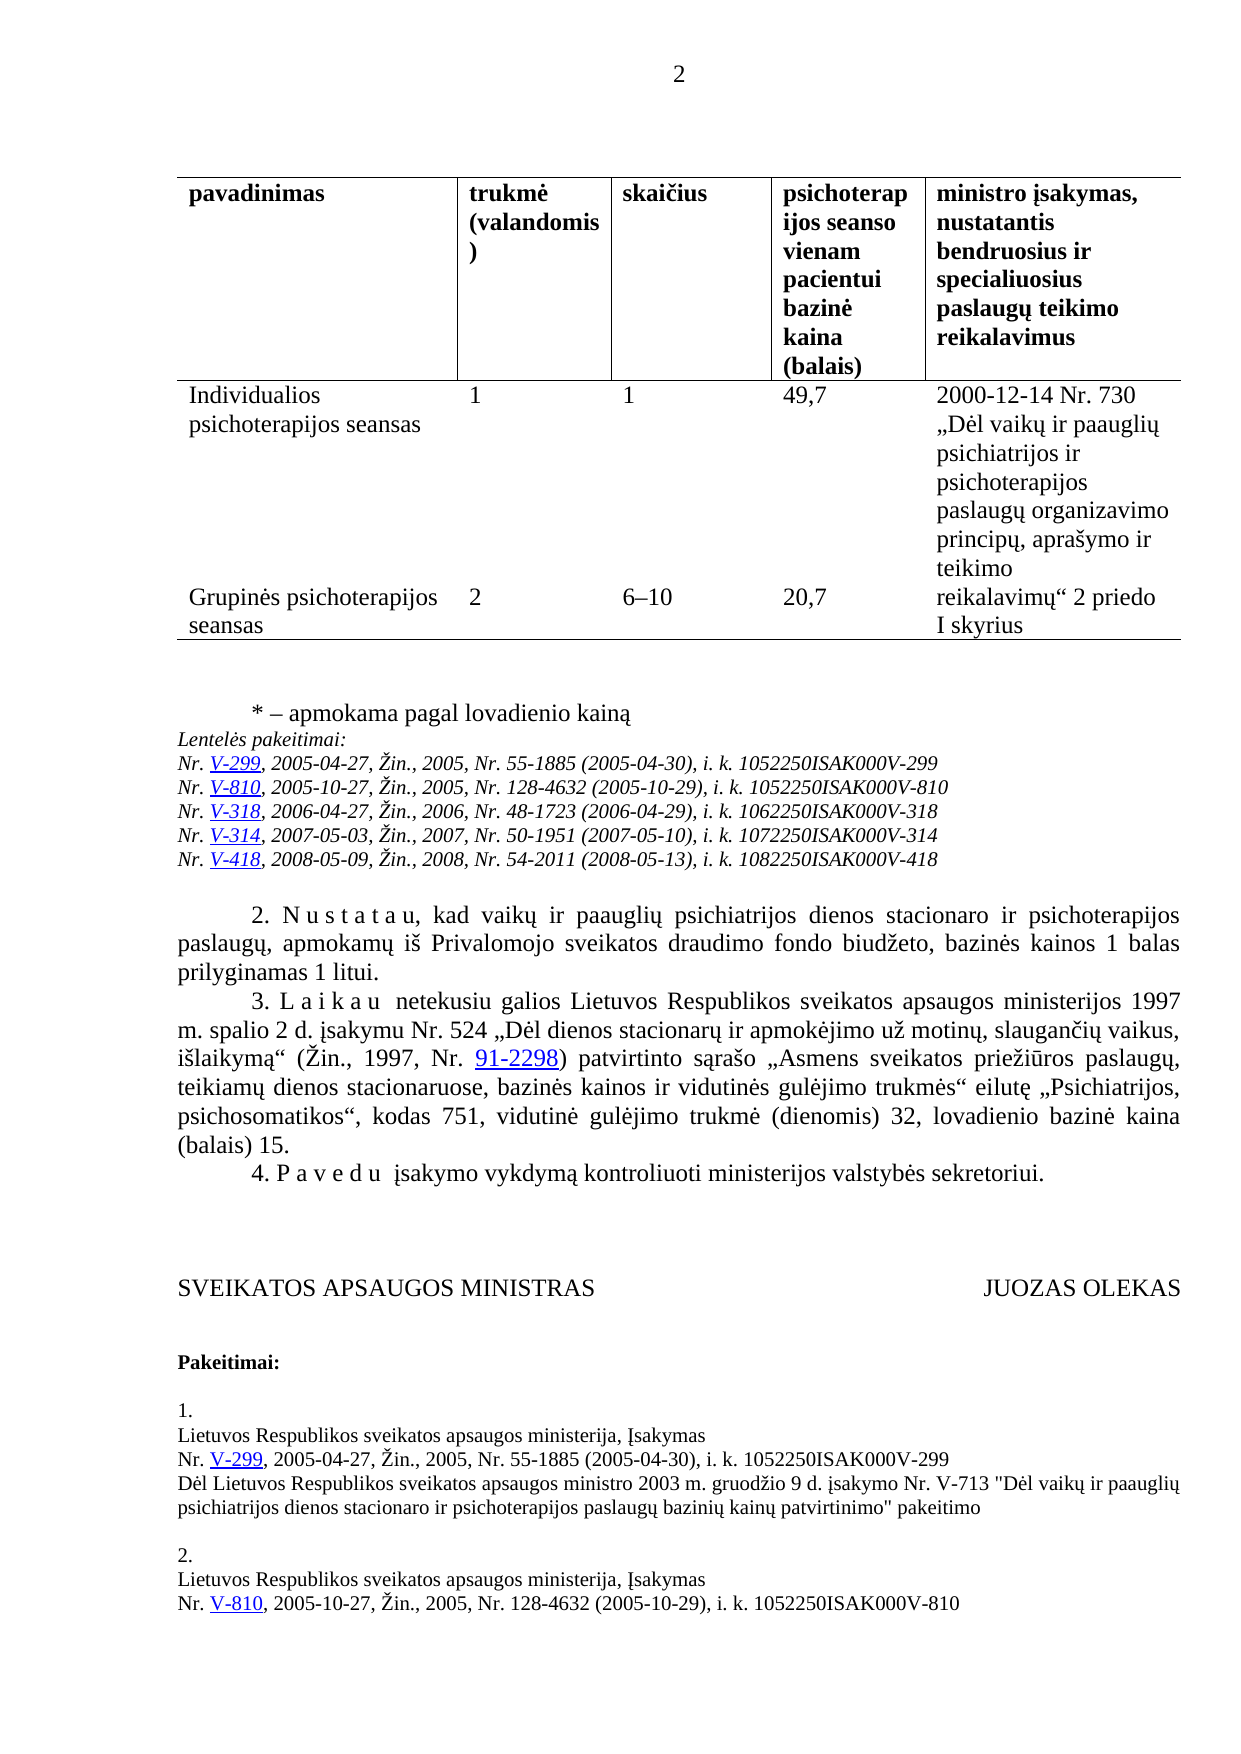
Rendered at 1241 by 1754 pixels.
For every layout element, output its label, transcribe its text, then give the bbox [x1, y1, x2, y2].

text 3. Laikau netekusiu galios Lietuvos Respublikos sveikatos apsaugos ministerijos 1997 m. spalio 2 d. įsakymu Nr. 524 „Dėl dienos stacionarų ir apmokėjimo už motinų, slaugančių vaikus, išlaikymą“ (Žin., 1997, Nr. 91-2298) patvirtinto sąrašo „Asmens sveikatos priežiūros paslaugų, teikiamų dienos stacionaruose, bazinės kainos ir vidutinės gulėjimo trukmės“ eilutę „Psichiatrijos, psichosomatikos“, kodas 751, vidutinė gulėjimo trukmė (dienomis) 32, lovadienio bazinė kaina (balais) 15. [177, 986, 1181, 1158]
table_header pavadinimas [177, 178, 457, 379]
table_cell 2 [458, 582, 611, 639]
text 2. Nustatau, kad vaikų ir paauglių psichiatrijos dienos stacionaro ir psichoterapijos paslaugų, apmokamų iš Privalomojo sveikatos draudimo fondo biudžeto, bazinės kainos 1 balas prilyginamas 1 litui. [177, 900, 1181, 986]
text Nr. V-299, 2005-04-27, Žin., 2005, Nr. 55-1885 (2005-04-30), i. k. 1052250ISAK000V-299 [177, 1447, 1181, 1471]
table_cell 49,7 [772, 381, 925, 582]
table_cell Grupinės psichoterapijos seansas [177, 582, 458, 639]
table_cell Individualios psichoterapijos seansas [177, 381, 458, 582]
table_header trukmė (valandomis) [458, 178, 611, 379]
text Nr. V-299, 2005-04-27, Žin., 2005, Nr. 55-1885 (2005-04-30), i. k. 1052250ISAK000V-299 [177, 751, 1181, 775]
text 4. Pavedu įsakymo vykdymą kontroliuoti ministerijos valstybės sekretoriui. [177, 1158, 1181, 1187]
text Nr. V-810, 2005-10-27, Žin., 2005, Nr. 128-4632 (2005-10-29), i. k. 1052250ISAK000V-810 [177, 1591, 1181, 1615]
text Nr. V-810, 2005-10-27, Žin., 2005, Nr. 128-4632 (2005-10-29), i. k. 1052250ISAK000V-810 [177, 775, 1181, 799]
text * – apmokama pagal lovadienio kainą [177, 698, 1181, 727]
text 2. [177, 1543, 1181, 1567]
table_header ministro įsakymas, nustatantis bendruosius ir specialiuosius paslaugų teikimo reikalavimus [926, 178, 1181, 379]
text Nr. V-318, 2006-04-27, Žin., 2006, Nr. 48-1723 (2006-04-29), i. k. 1062250ISAK000V-318 [177, 799, 1181, 823]
text 1. [177, 1398, 1181, 1422]
table_cell 1 [611, 381, 772, 582]
text Nr. V-314, 2007-05-03, Žin., 2007, Nr. 50-1951 (2007-05-10), i. k. 1072250ISAK000V-314 [177, 823, 1181, 847]
text Nr. V-418, 2008-05-09, Žin., 2008, Nr. 54-2011 (2008-05-13), i. k. 1082250ISAK000V-418 [177, 847, 1181, 871]
table_cell 20,7 [772, 582, 925, 639]
text Lietuvos Respublikos sveikatos apsaugos ministerija, Įsakymas [177, 1422, 1181, 1447]
table_cell 6–10 [611, 582, 772, 639]
text Lentelės pakeitimai: [177, 727, 1181, 751]
table_header skaičius [612, 178, 771, 379]
table_cell 2000-12-14 Nr. 730 „Dėl vaikų ir paauglių psichiatrijos ir psichoterapijos paslaugų organizavimo principų, aprašymo ir teikimo [925, 381, 1181, 582]
text Lietuvos Respublikos sveikatos apsaugos ministerija, Įsakymas [177, 1567, 1181, 1591]
text Pakeitimai: [177, 1350, 1181, 1374]
text Dėl Lietuvos Respublikos sveikatos apsaugos ministro 2003 m. gruodžio 9 d. įsakymo Nr. V-713 "Dėl vaikų ir paauglių psichiatrijos dienos stacionaro ir psichoterapijos paslaugų bazinių kainų patvirtinimo" pakeitimo [177, 1471, 1181, 1519]
table_cell 1 [458, 381, 611, 582]
table_header psichoterapijos seanso vienam pacientui bazinė kaina (balais) [772, 178, 925, 379]
table_cell reikalavimų“ 2 priedo I skyrius [925, 582, 1181, 639]
text SVEIKATOS APSAUGOS MINISTRAS JUOZAS OLEKAS [177, 1273, 1181, 1302]
